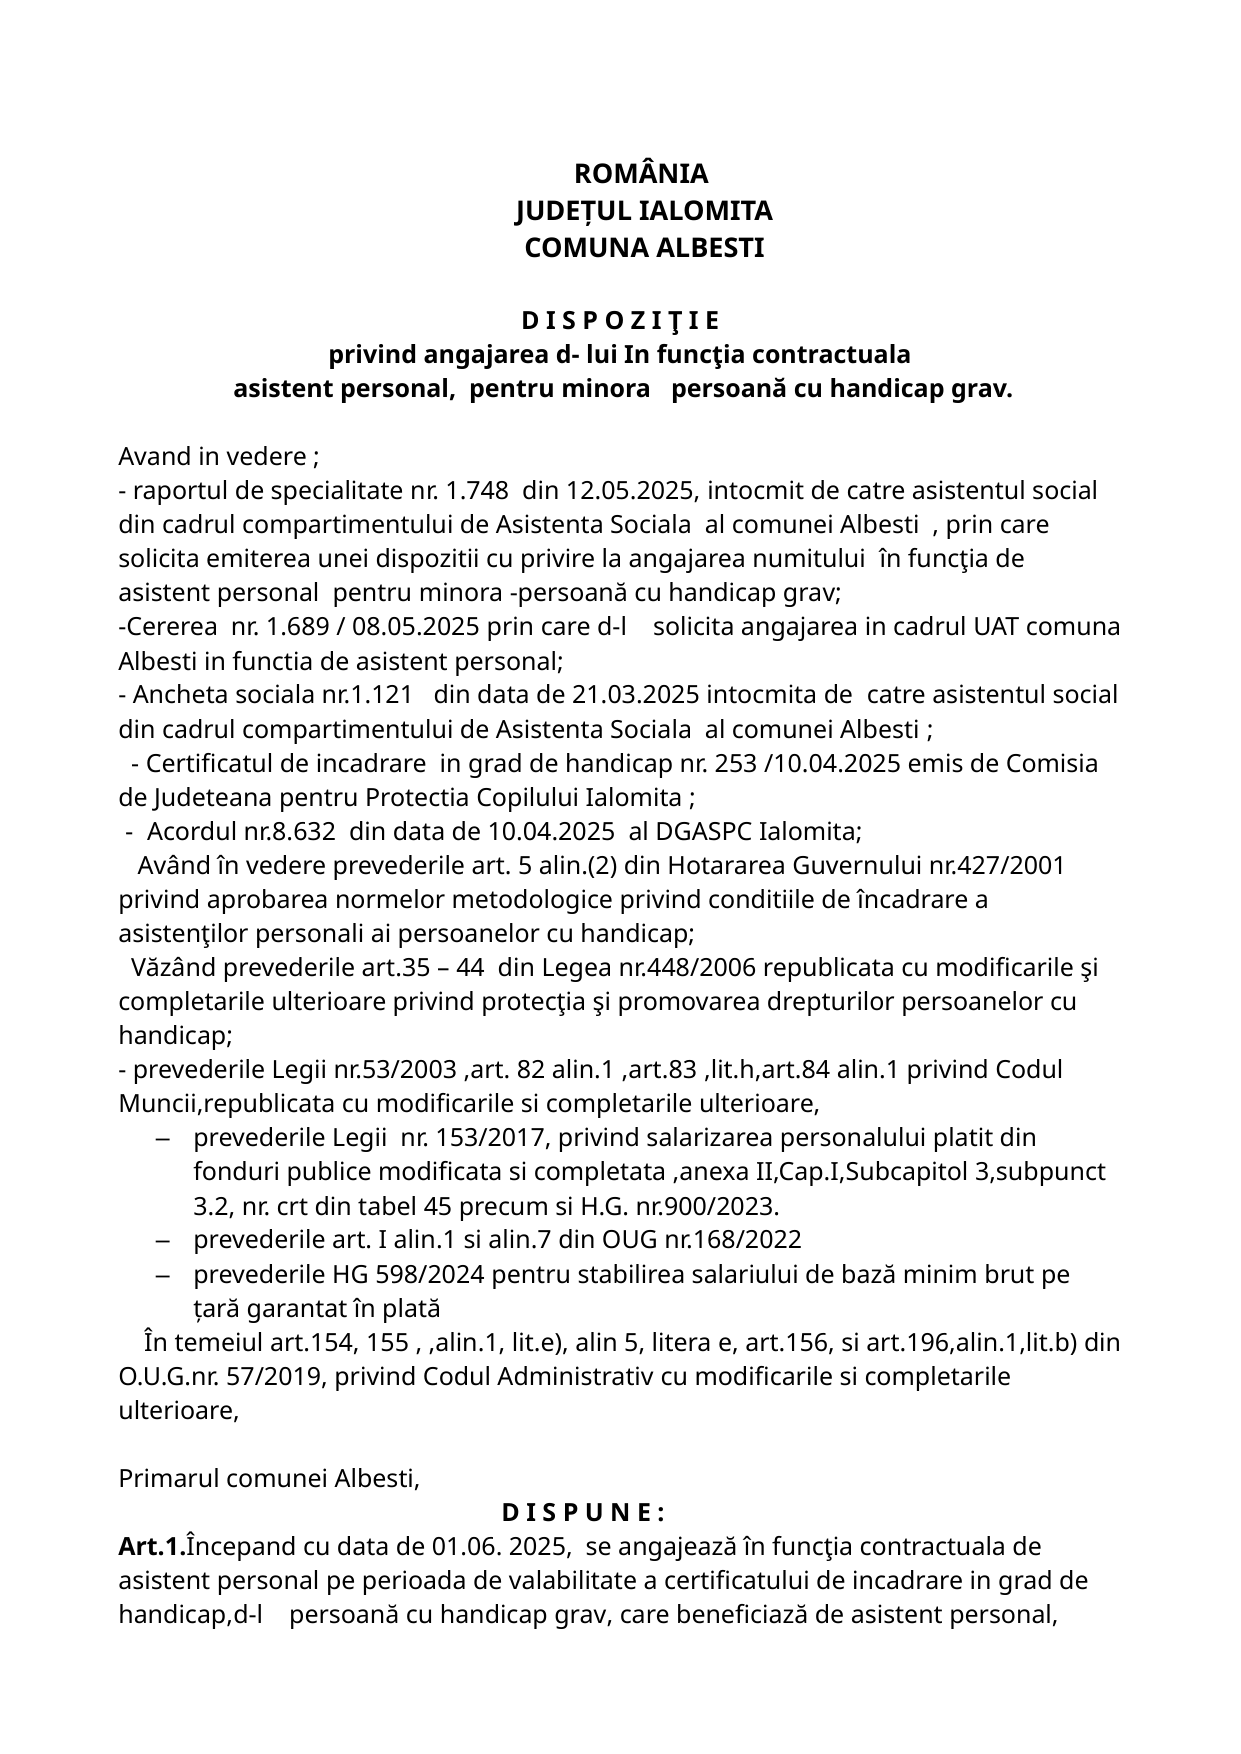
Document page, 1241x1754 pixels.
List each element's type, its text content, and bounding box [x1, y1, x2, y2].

subtitle COMUNA ALBESTI [167, 229, 1122, 266]
text Văzând prevederile art.35 – 44 din Legea nr.448/2006 republicata cu modificarile şi completarile ulterioare privind protecţia şi promovarea drepturilor persoanelor cu handicap; [118, 950, 1122, 1052]
text ROMÂNIA [118, 155, 1122, 192]
text În temeiul art.154, 155 , ,alin.1, lit.e), alin 5, litera e, art.156, si art.196,alin.1,lit.b) din O.U.G.nr. 57/2019, privind Codul Administrativ cu modificarile si completarile ulterioare, [118, 1324, 1122, 1427]
list prevederile art. I alin.1 si alin.7 din OUG nr.168/2022 [156, 1222, 1122, 1256]
text Avand in vedere ; [118, 439, 1122, 473]
text JUDEȚUL IALOMITA [167, 192, 1122, 229]
text Primarul comunei Albesti, [118, 1461, 1122, 1495]
text D I S P U N E : [118, 1495, 1122, 1529]
text Art.1.Începand cu data de 01.06. 2025, se angajează în funcţia contractuala de asistent personal pe perioada de valabilitate a certificatului de incadrare in grad de handicap,d-l persoană cu handicap grav, care beneficiază de asistent personal, [118, 1529, 1122, 1631]
list prevederile Legii nr. 153/2017, privind salarizarea personalului platit din fonduri publice modificata si completata ,anexa II,Cap.I,Subcapitol 3,subpunct 3.2, nr. crt din tabel 45 precum si H.G. nr.900/2023. [156, 1120, 1122, 1222]
text -Cererea nr. 1.689 / 08.05.2025 prin care d-l solicita angajarea in cadrul UAT comuna Albesti in functia de asistent personal; [118, 609, 1122, 677]
text - Ancheta sociala nr.1.121 din data de 21.03.2025 intocmita de catre asistentul social din cadrul compartimentului de Asistenta Sociala al comunei Albesti ; [118, 677, 1122, 745]
text - prevederile Legii nr.53/2003 ,art. 82 alin.1 ,art.83 ,lit.h,art.84 alin.1 privind Codul Muncii,republicata cu modificarile si completarile ulterioare, [118, 1052, 1122, 1120]
text asistent personal, pentru minora persoană cu handicap grav. [118, 371, 1122, 405]
text D I S P O Z I Ţ I E [118, 302, 1122, 337]
text - Acordul nr.8.632 din data de 10.04.2025 al DGASPC Ialomita; [118, 813, 1122, 847]
text - raportul de specialitate nr. 1.748 din 12.05.2025, intocmit de catre asistentul social din cadrul compartimentului de Asistenta Sociala al comunei Albesti , prin care solicita emiterea unei dispozitii cu privire la angajarea numitului în funcţia de asistent personal pentru minora -persoană cu handicap grav; [118, 473, 1122, 609]
text - Certificatul de incadrare in grad de handicap nr. 253 /10.04.2025 emis de Comisia de Judeteana pentru Protectia Copilului Ialomita ; [118, 745, 1122, 813]
text Având în vedere prevederile art. 5 alin.(2) din Hotararea Guvernului nr.427/2001 privind aprobarea normelor metodologice privind conditiile de încadrare a asistenţilor personali ai persoanelor cu handicap; [118, 847, 1122, 950]
list prevederile HG 598/2024 pentru stabilirea salariului de bază minim brut pe țară garantat în plată [156, 1256, 1122, 1324]
text privind angajarea d- lui In funcţia contractuala [118, 337, 1122, 371]
